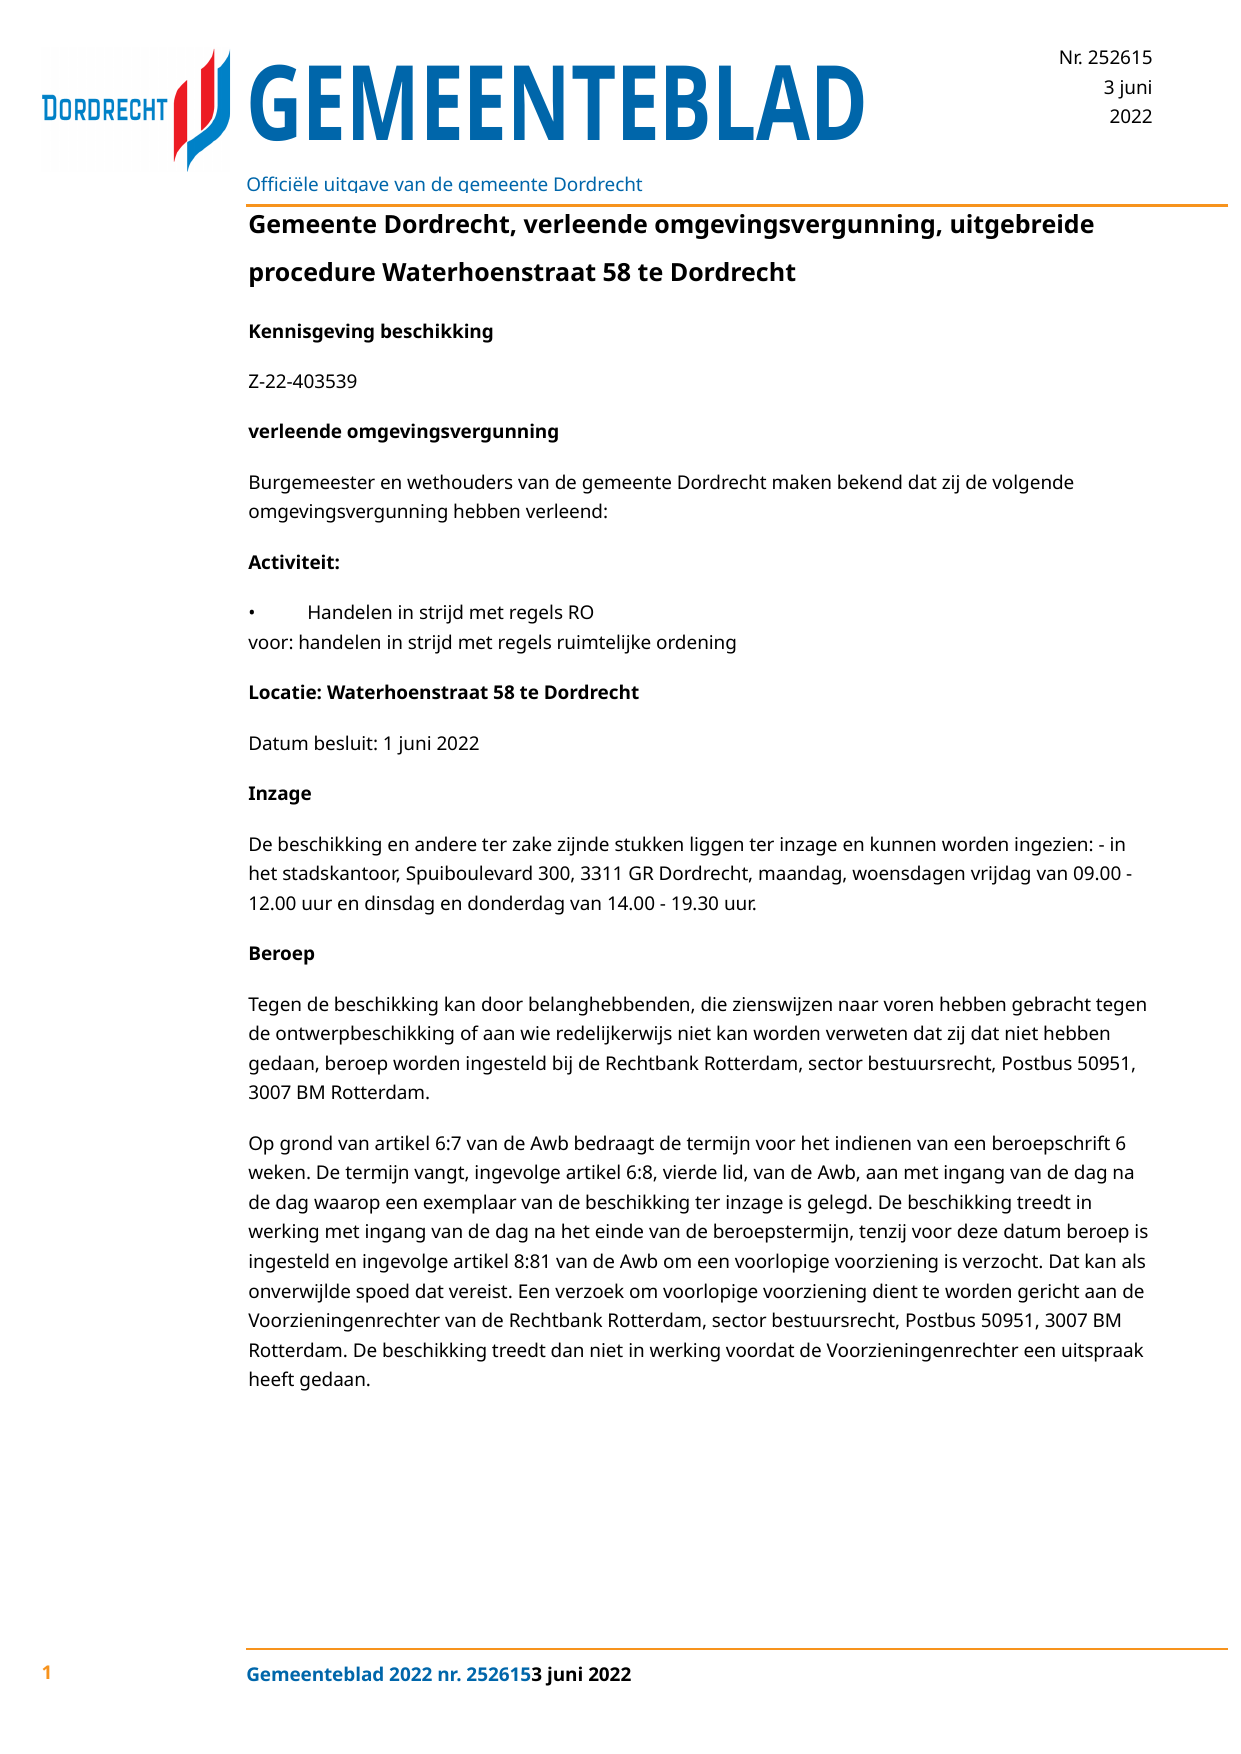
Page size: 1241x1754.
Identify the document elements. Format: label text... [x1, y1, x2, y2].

text Gemeente Dordrecht, verleende omgevingsvergunning, uitgebreide procedure Waterhoenstraat 58 te Dordrecht [248, 207, 1152, 288]
text voor: handelen in strijd met regels ruimtelijke ordening [248, 629, 1152, 655]
text Inzage [248, 780, 1152, 806]
text Z-22-403539 [248, 368, 1152, 394]
text Beroep [248, 940, 1152, 966]
text Datum besluit: 1 juni 2022 [248, 730, 1152, 756]
text Locatie: Waterhoenstraat 58 te Dordrecht [248, 679, 1152, 705]
list Handelen in strijd met regels RO [248, 599, 1152, 625]
text Tegen de beschikking kan door belanghebbenden, die zienswijzen naar voren hebben gebracht tegen de ontwerpbeschikking of aan wie redelijkerwijs niet kan worden verweten dat zij dat niet hebben gedaan, beroep worden ingesteld bij de Rechtbank Rotterdam, sector bestuursrecht, Postbus 50951, 3007 BM Rotterdam. [248, 991, 1152, 1105]
text verleende omgevingsvergunning [248, 419, 1152, 444]
text Activiteit: [248, 549, 1152, 575]
text De beschikking en andere ter zake zijnde stukken liggen ter inzage en kunnen worden ingezien: - in het stadskantoor, Spuiboulevard 300, 3311 GR Dordrecht, maandag, woensdagen vrijdag van 09.00 - 12.00 uur en dinsdag en donderdag van 14.00 - 19.30 uur. [248, 831, 1152, 916]
text Op grond van artikel 6:7 van de Awb bedraagt de termijn voor het indienen van een beroepschrift 6 weken. De termijn vangt, ingevolge artikel 6:8, vierde lid, van de Awb, aan met ingang van de dag na de dag waarop een exemplaar van de beschikking ter inzage is gelegd. De beschikking treedt in werking met ingang van de dag na het einde van de beroepstermijn, tenzij voor deze datum beroep is ingesteld en ingevolge artikel 8:81 van de Awb om een voorlopige voorziening is verzocht. Dat kan als onverwijlde spoed dat vereist. Een verzoek om voorlopige voorziening dient te worden gericht aan de Voorzieningenrechter van de Rechtbank Rotterdam, sector bestuursrecht, Postbus 50951, 3007 BM Rotterdam. De beschikking treedt dan niet in werking voordat de Voorzieningenrechter een uitspraak heeft gedaan. [248, 1130, 1152, 1392]
text Kennisgeving beschikking [248, 318, 1152, 344]
text Burgemeester en wethouders van de gemeente Dordrecht maken bekend dat zij de volgende omgevingsvergunning hebben verleend: [248, 469, 1152, 524]
picture [41, 47, 231, 172]
